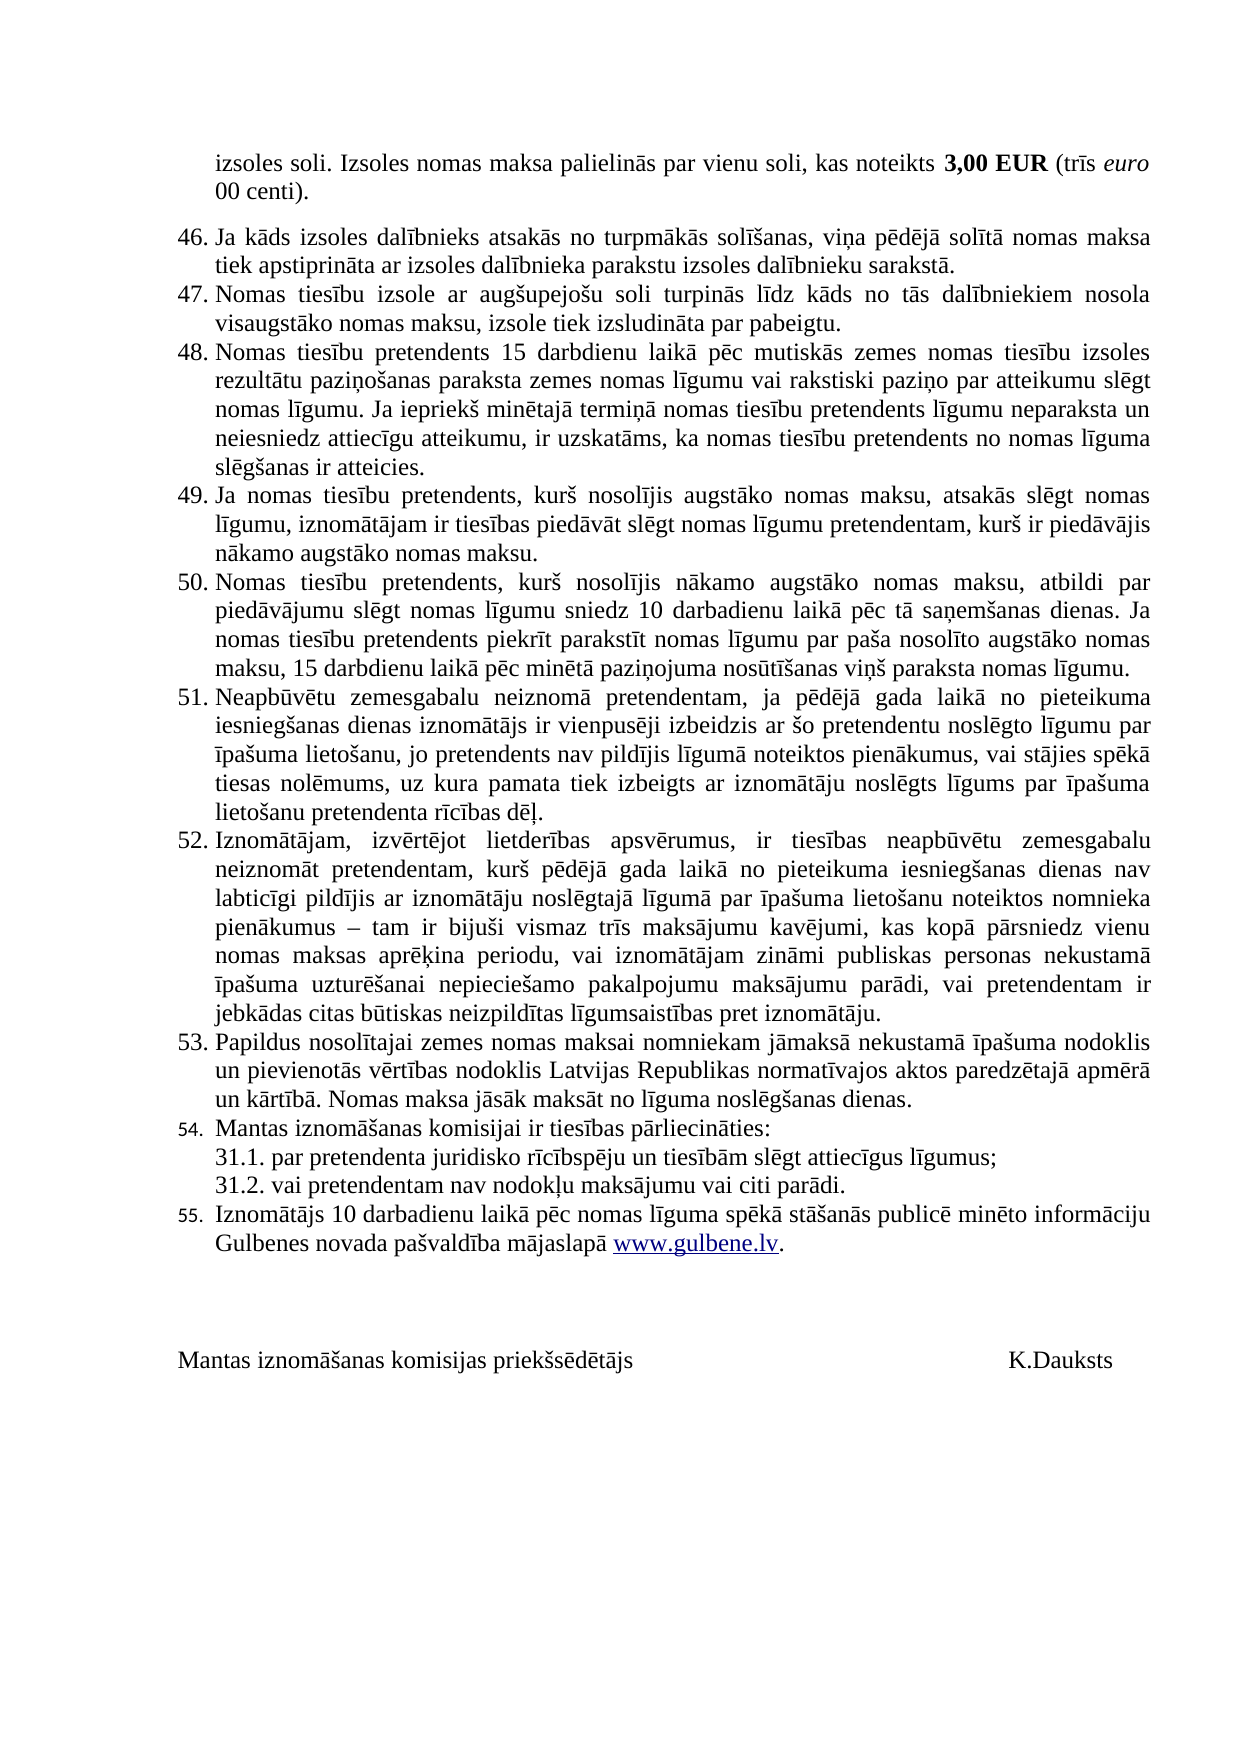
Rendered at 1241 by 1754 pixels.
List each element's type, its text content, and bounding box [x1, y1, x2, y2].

list Nomas tiesību pretendents, kurš nosolījis nākamo augstāko nomas maksu, atbildi par piedāvājumu slēgt nomas līgumu sniedz 10 darbadienu laikā pēc tā saņemšanas dienas. Ja nomas tiesību pretendents piekrīt parakstīt nomas līgumu par paša nosolīto augstāko nomas maksu, 15 darbdienu laikā pēc minētā paziņojuma nosūtīšanas viņš paraksta nomas līgumu. [177, 567, 1152, 682]
list izsoles soli. Izsoles nomas maksa palielinās par vienu soli, kas noteikts 3,00 EUR (trīs euro 00 centi). [177, 148, 1152, 205]
list Iznomātājam, izvērtējot lietderības apsvērumus, ir tiesības neapbūvētu zemesgabalu neiznomāt pretendentam, kurš pēdējā gada laikā no pieteikuma iesniegšanas dienas nav labticīgi pildījis ar iznomātāju noslēgtajā līgumā par īpašuma lietošanu noteiktos nomnieka pienākumus – tam ir bijuši vismaz trīs maksājumu kavējumi, kas kopā pārsniedz vienu nomas maksas aprēķina periodu, vai iznomātājam zināmi publiskas personas nekustamā īpašuma uzturēšanai nepieciešamo pakalpojumu maksājumu parādi, vai pretendentam ir jebkādas citas būtiskas neizpildītas līgumsaistības pret iznomātāju. [177, 826, 1152, 1027]
list Iznomātājs 10 darbadienu laikā pēc nomas līguma spēkā stāšanās publicē minēto informāciju Gulbenes novada pašvaldība mājaslapā www.gulbene.lv. [177, 1199, 1152, 1257]
list Papildus nosolītajai zemes nomas maksai nomniekam jāmaksā nekustamā īpašuma nodoklis un pievienotās vērtības nodoklis Latvijas Republikas normatīvajos aktos paredzētajā apmērā un kārtībā. Nomas maksa jāsāk maksāt no līguma noslēgšanas dienas. [177, 1027, 1152, 1113]
list Nomas tiesību izsole ar augšupejošu soli turpinās līdz kāds no tās dalībniekiem nosola visaugstāko nomas maksu, izsole tiek izsludināta par pabeigtu. [177, 279, 1152, 337]
text 31.2. vai pretendentam nav nodokļu maksājumu vai citi parādi. [215, 1171, 1152, 1199]
list Ja nomas tiesību pretendents, kurš nosolījis augstāko nomas maksu, atsakās slēgt nomas līgumu, iznomātājam ir tiesības piedāvāt slēgt nomas līgumu pretendentam, kurš ir piedāvājis nākamo augstāko nomas maksu. [177, 481, 1152, 567]
text Mantas iznomāšanas komisijas priekšsēdētājs K.Dauksts [177, 1346, 1152, 1374]
list Neapbūvētu zemesgabalu neiznomā pretendentam, ja pēdējā gada laikā no pieteikuma iesniegšanas dienas iznomātājs ir vienpusēji izbeidzis ar šo pretendentu noslēgto līgumu par īpašuma lietošanu, jo pretendents nav pildījis līgumā noteiktos pienākumus, vai stājies spēkā tiesas nolēmums, uz kura pamata tiek izbeigts ar iznomātāju noslēgts līgums par īpašuma lietošanu pretendenta rīcības dēļ. [177, 682, 1152, 826]
list Mantas iznomāšanas komisijai ir tiesības pārliecināties: [177, 1113, 1152, 1142]
list Nomas tiesību pretendents 15 darbdienu laikā pēc mutiskās zemes nomas tiesību izsoles rezultātu paziņošanas paraksta zemes nomas līgumu vai rakstiski paziņo par atteikumu slēgt nomas līgumu. Ja iepriekš minētajā termiņā nomas tiesību pretendents līgumu neparaksta un neiesniedz attiecīgu atteikumu, ir uzskatāms, ka nomas tiesību pretendents no nomas līguma slēgšanas ir atteicies. [177, 337, 1152, 481]
text 31.1. par pretendenta juridisko rīcībspēju un tiesībām slēgt attiecīgus līgumus; [215, 1142, 1152, 1171]
list Ja kāds izsoles dalībnieks atsakās no turpmākās solīšanas, viņa pēdējā solītā nomas maksa tiek apstiprināta ar izsoles dalībnieka parakstu izsoles dalībnieku sarakstā. [177, 222, 1152, 279]
